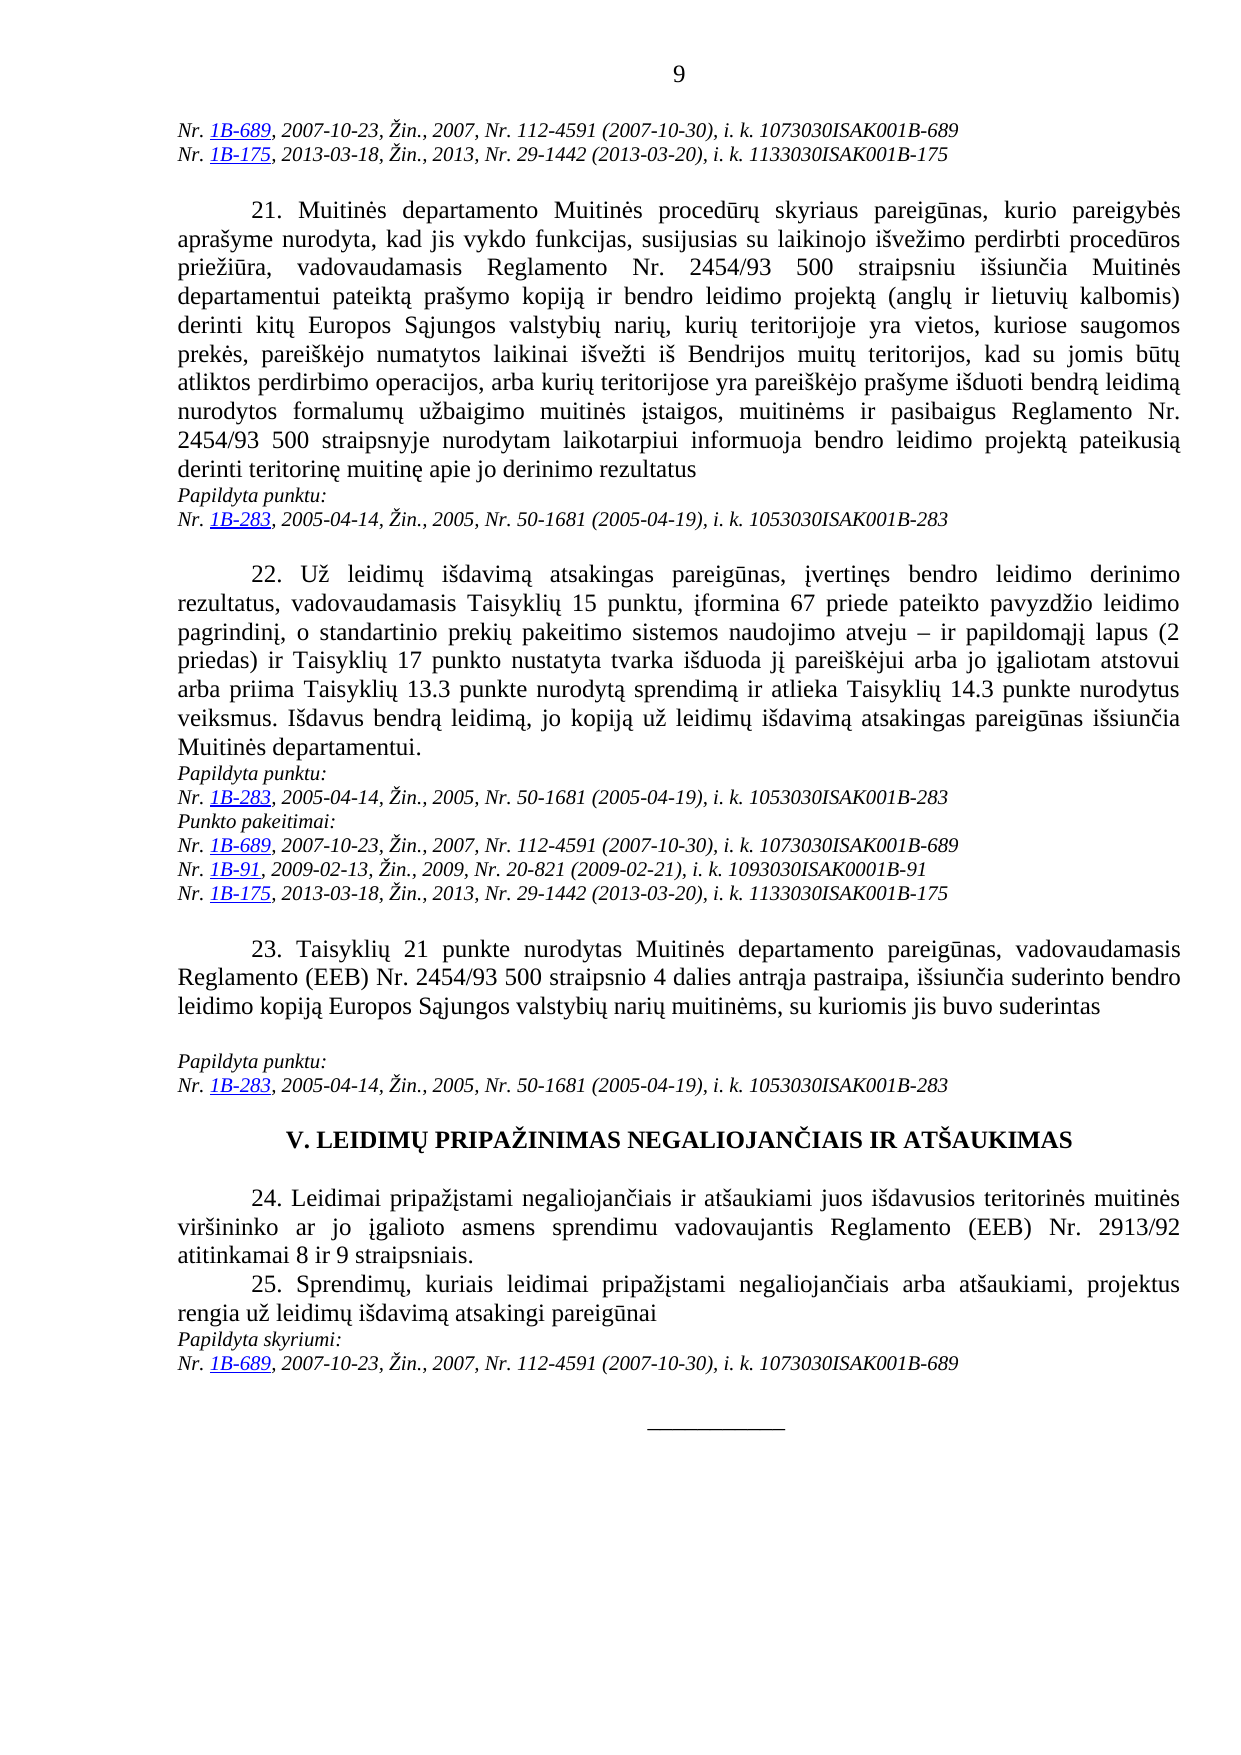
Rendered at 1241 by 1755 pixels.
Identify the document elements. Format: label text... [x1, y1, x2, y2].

text 24. Leidimai pripažįstami negaliojančiais ir atšaukiami juos išdavusios teritorinės muitinės viršininko ar jo įgalioto asmens sprendimu vadovaujantis Reglamento (EEB) Nr. 2913/92 atitinkamai 8 ir 9 straipsniais. [177, 1183, 1181, 1269]
text V. LEIDIMŲ PRIPAŽINIMAS NEGALIOJANČIAIS IR ATŠAUKIMAS [177, 1126, 1181, 1154]
text Nr. 1B-283, 2005-04-14, Žin., 2005, Nr. 50-1681 (2005-04-19), i. k. 1053030ISAK001B-283 [177, 507, 1181, 531]
text Nr. 1B-283, 2005-04-14, Žin., 2005, Nr. 50-1681 (2005-04-19), i. k. 1053030ISAK001B-283 [177, 1073, 1181, 1097]
text 22. Už leidimų išdavimą atsakingas pareigūnas, įvertinęs bendro leidimo derinimo rezultatus, vadovaudamasis Taisyklių 15 punktu, įformina 67 priede pateikto pavyzdžio leidimo pagrindinį, o standartinio prekių pakeitimo sistemos naudojimo atveju – ir papildomąjį lapus (2 priedas) ir Taisyklių 17 punkto nustatyta tvarka išduoda jį pareiškėjui arba jo įgaliotam atstovui arba priima Taisyklių 13.3 punkte nurodytą sprendimą ir atlieka Taisyklių 14.3 punkte nurodytus veiksmus. Išdavus bendrą leidimą, jo kopiją už leidimų išdavimą atsakingas pareigūnas išsiunčia Muitinės departamentui. [177, 559, 1181, 761]
text Nr. 1B-689, 2007-10-23, Žin., 2007, Nr. 112-4591 (2007-10-30), i. k. 1073030ISAK001B-689 [177, 1351, 1181, 1375]
text Nr. 1B-175, 2013-03-18, Žin., 2013, Nr. 29-1442 (2013-03-20), i. k. 1133030ISAK001B-175 [177, 142, 1181, 166]
text 21. Muitinės departamento Muitinės procedūrų skyriaus pareigūnas, kurio pareigybės aprašyme nurodyta, kad jis vykdo funkcijas, susijusias su laikinojo išvežimo perdirbti procedūros priežiūra, vadovaudamasis Reglamento Nr. 2454/93 500 straipsniu išsiunčia Muitinės departamentui pateiktą prašymo kopiją ir bendro leidimo projektą (anglų ir lietuvių kalbomis) derinti kitų Europos Sąjungos valstybių narių, kurių teritorijoje yra vietos, kuriose saugomos prekės, pareiškėjo numatytos laikinai išvežti iš Bendrijos muitų teritorijos, kad su jomis būtų atliktos perdirbimo operacijos, arba kurių teritorijose yra pareiškėjo prašyme išduoti bendrą leidimą nurodytos formalumų užbaigimo muitinės įstaigos, muitinėms ir pasibaigus Reglamento Nr. 2454/93 500 straipsnyje nurodytam laikotarpiui informuoja bendro leidimo projektą pateikusią derinti teritorinę muitinę apie jo derinimo rezultatus [177, 195, 1181, 482]
text Nr. 1B-689, 2007-10-23, Žin., 2007, Nr. 112-4591 (2007-10-30), i. k. 1073030ISAK001B-689 [177, 118, 1181, 142]
text Papildyta punktu: [177, 482, 1181, 507]
text Papildyta skyriumi: [177, 1327, 1181, 1351]
text Nr. 1B-175, 2013-03-18, Žin., 2013, Nr. 29-1442 (2013-03-20), i. k. 1133030ISAK001B-175 [177, 881, 1181, 905]
text Papildyta punktu: [177, 1049, 1181, 1073]
text ___________ [177, 1404, 1181, 1432]
text Papildyta punktu: [177, 761, 1181, 785]
text Nr. 1B-689, 2007-10-23, Žin., 2007, Nr. 112-4591 (2007-10-30), i. k. 1073030ISAK001B-689 [177, 833, 1181, 857]
text Nr. 1B-283, 2005-04-14, Žin., 2005, Nr. 50-1681 (2005-04-19), i. k. 1053030ISAK001B-283 [177, 785, 1181, 809]
text 23. Taisyklių 21 punkte nurodytas Muitinės departamento pareigūnas, vadovaudamasis Reglamento (EEB) Nr. 2454/93 500 straipsnio 4 dalies antrąja pastraipa, išsiunčia suderinto bendro leidimo kopiją Europos Sąjungos valstybių narių muitinėms, su kuriomis jis buvo suderintas [177, 934, 1181, 1020]
text Punkto pakeitimai: [177, 809, 1181, 833]
text 25. Sprendimų, kuriais leidimai pripažįstami negaliojančiais arba atšaukiami, projektus rengia už leidimų išdavimą atsakingi pareigūnai [177, 1269, 1181, 1327]
text Nr. 1B-91, 2009-02-13, Žin., 2009, Nr. 20-821 (2009-02-21), i. k. 1093030ISAK0001B-91 [177, 857, 1181, 881]
